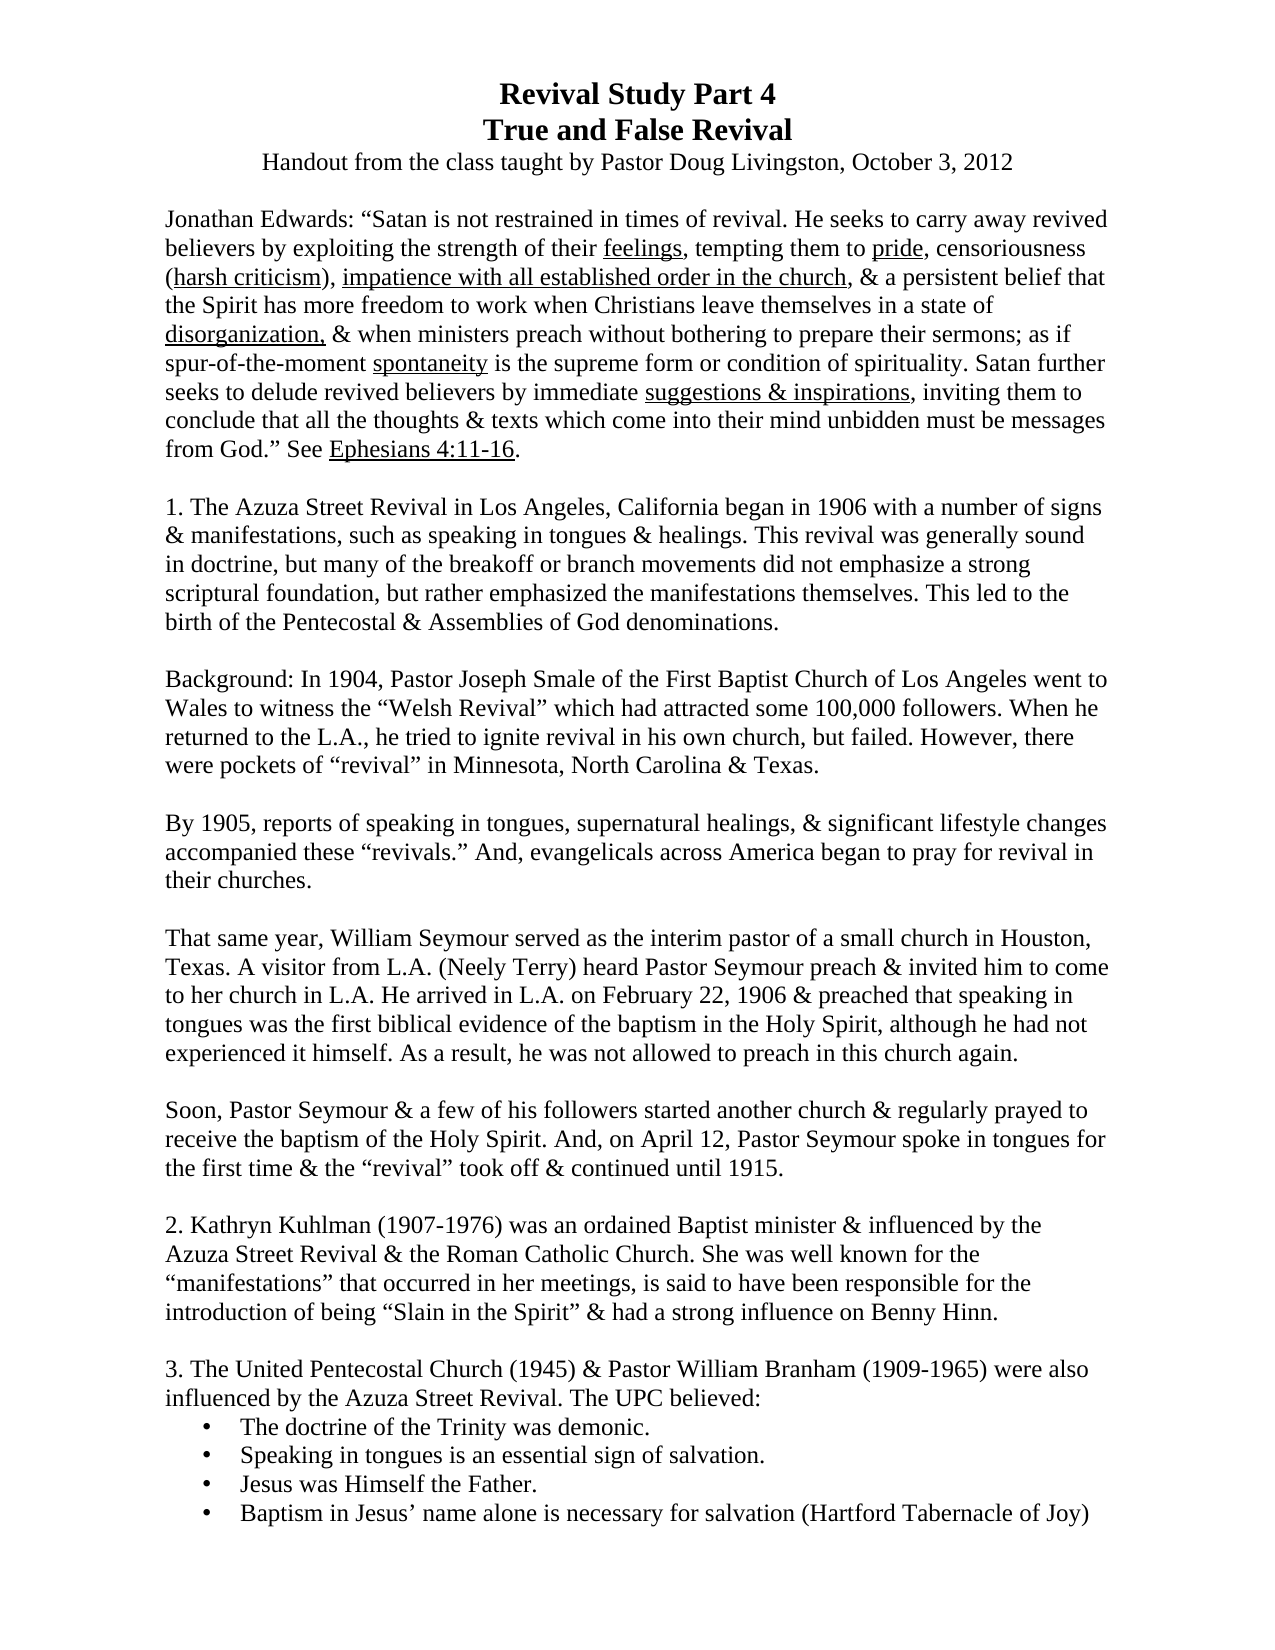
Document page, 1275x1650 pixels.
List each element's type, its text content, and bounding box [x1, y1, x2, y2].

text By 1905, reports of speaking in tongues, supernatural healings, & significant lifestyle changes accompanied these “revivals.” And, evangelicals across America began to pray for revival in their churches. [165, 808, 1110, 894]
text True and False Revival [165, 111, 1110, 147]
text Revival Study Part 4 [165, 75, 1110, 111]
text Background: In 1904, Pastor Joseph Smale of the First Baptist Church of Los Angeles went to Wales to witness the “Welsh Revival” which had attracted some 100,000 followers. When he returned to the L.A., he tried to ignite revival in his own church, but failed. However, there were pockets of “revival” in Minnesota, North Carolina & Texas. [165, 664, 1110, 779]
text 1. The Azuza Street Revival in Los Angeles, California began in 1906 with a number of signs & manifestations, such as speaking in tongues & healings. This revival was generally sound in doctrine, but many of the breakoff or branch movements did not emphasize a strong scriptural foundation, but rather emphasized the manifestations themselves. This led to the birth of the Pentecostal & Assemblies of God denominations. [165, 492, 1110, 636]
list Baptism in Jesus’ name alone is necessary for salvation (Hartford Tabernacle of Joy) [202, 1498, 1110, 1527]
list The doctrine of the Trinity was demonic. [202, 1412, 1110, 1441]
text Jonathan Edwards: “Satan is not restrained in times of revival. He seeks to carry away revived believers by exploiting the strength of their feelings, tempting them to pride, censoriousness (harsh criticism), impatience with all established order in the church, & a persistent belief that the Spirit has more freedom to work when Christians leave themselves in a state of disorganization, & when ministers preach without bothering to prepare their sermons; as if spur-of-the-moment spontaneity is the supreme form or condition of spirituality. Satan further seeks to delude revived believers by immediate suggestions & inspirations, inviting them to conclude that all the thoughts & texts which come into their mind unbidden must be messages from God.” See Ephesians 4:11-16. [165, 204, 1110, 463]
text Handout from the class taught by Pastor Doug Livingston, October 3, 2012 [165, 147, 1110, 176]
text That same year, William Seymour served as the interim pastor of a small church in Houston, Texas. A visitor from L.A. (Neely Terry) heard Pastor Seymour preach & invited him to come to her church in L.A. He arrived in L.A. on February 22, 1906 & preached that speaking in tongues was the first biblical evidence of the baptism in the Holy Spirit, although he had not experienced it himself. As a result, he was not allowed to preach in this church again. [165, 923, 1110, 1067]
text Soon, Pastor Seymour & a few of his followers started another church & regularly prayed to receive the baptism of the Holy Spirit. And, on April 12, Pastor Seymour spoke in tongues for the first time & the “revival” took off & continued until 1915. [165, 1096, 1110, 1182]
text 3. The United Pentecostal Church (1945) & Pastor William Branham (1909-1965) were also influenced by the Azuza Street Revival. The UPC believed: [165, 1354, 1110, 1412]
list Jesus was Himself the Father. [202, 1469, 1110, 1498]
text 2. Kathryn Kuhlman (1907-1976) was an ordained Baptist minister & influenced by the Azuza Street Revival & the Roman Catholic Church. She was well known for the “manifestations” that occurred in her meetings, is said to have been responsible for the introduction of being “Slain in the Spirit” & had a strong influence on Benny Hinn. [165, 1211, 1110, 1326]
list Speaking in tongues is an essential sign of salvation. [202, 1441, 1110, 1469]
